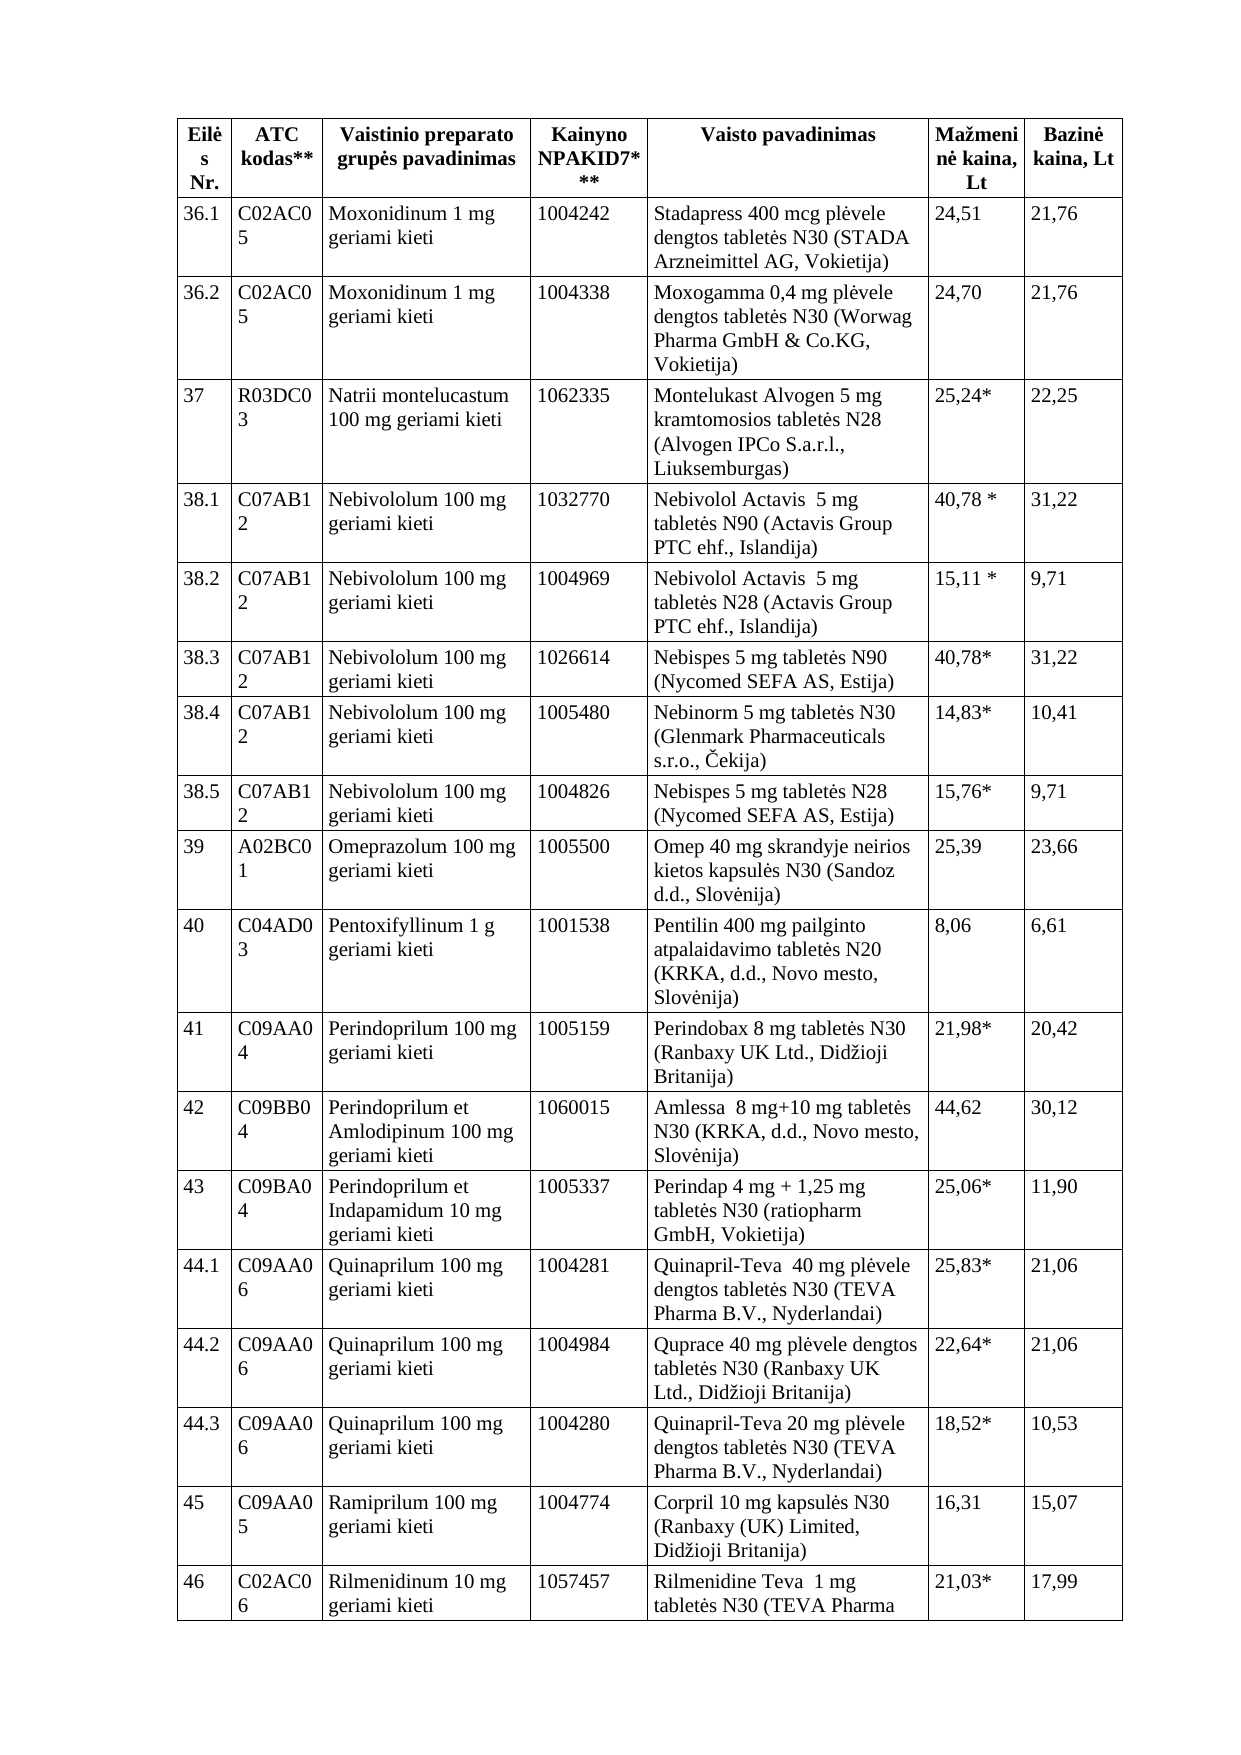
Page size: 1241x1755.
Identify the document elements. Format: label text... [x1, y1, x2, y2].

table_cell Nebivololum 100 mg geriami kieti [323, 642, 530, 696]
table_header Eilės Nr. [178, 119, 231, 197]
table_cell Ramiprilum 100 mg geriami kieti [323, 1487, 530, 1565]
table_cell 15,76* [929, 776, 1024, 830]
table_cell 22,64* [929, 1329, 1024, 1407]
table_cell Quinaprilum 100 mg geriami kieti [323, 1329, 530, 1407]
table_cell 25,24* [929, 380, 1024, 482]
table_cell C09BA04 [232, 1171, 322, 1249]
table_cell 1057457 [531, 1566, 647, 1620]
table_cell 1001538 [531, 910, 647, 1012]
table_cell 1005337 [531, 1171, 647, 1249]
table_cell 15,07 [1025, 1487, 1122, 1565]
table_cell Nebivololum 100 mg geriami kieti [323, 484, 530, 562]
table_cell C09AA06 [232, 1250, 322, 1328]
table_cell 1032770 [531, 484, 647, 562]
table_cell 37 [178, 380, 231, 482]
table_cell C09AA04 [232, 1013, 322, 1091]
table_cell 1004969 [531, 563, 647, 641]
table_cell 18,52* [929, 1408, 1024, 1486]
table_cell Quprace 40 mg plėvele dengtos tabletės N30 (Ranbaxy UK Ltd., Didžioji Britanija) [648, 1329, 928, 1407]
table_header Kainyno NPAKID7*** [531, 119, 647, 197]
table_cell Perindobax 8 mg tabletės N30 (Ranbaxy UK Ltd., Didžioji Britanija) [648, 1013, 928, 1091]
table_cell Nebivolol Actavis 5 mg tabletės N90 (Actavis Group PTC ehf., Islandija) [648, 484, 928, 562]
table_cell 11,90 [1025, 1171, 1122, 1249]
table_cell 21,76 [1025, 277, 1122, 379]
table_cell Perindoprilum et Amlodipinum 100 mg geriami kieti [323, 1092, 530, 1170]
table_cell C07AB12 [232, 776, 322, 830]
table_cell 20,42 [1025, 1013, 1122, 1091]
table_cell 10,53 [1025, 1408, 1122, 1486]
table_cell 1004281 [531, 1250, 647, 1328]
table_cell C07AB12 [232, 697, 322, 775]
table_cell 9,71 [1025, 776, 1122, 830]
table_cell 40,78 * [929, 484, 1024, 562]
table_cell 1004774 [531, 1487, 647, 1565]
table_cell Moxogamma 0,4 mg plėvele dengtos tabletės N30 (Worwag Pharma GmbH & Co.KG, Vokietija) [648, 277, 928, 379]
table_cell 10,41 [1025, 697, 1122, 775]
table_cell Pentoxifyllinum 1 g geriami kieti [323, 910, 530, 1012]
table_cell 1004984 [531, 1329, 647, 1407]
table_cell 38.1 [178, 484, 231, 562]
table_cell 8,06 [929, 910, 1024, 1012]
table_cell Nebispes 5 mg tabletės N90 (Nycomed SEFA AS, Estija) [648, 642, 928, 696]
table_cell 38.3 [178, 642, 231, 696]
table_cell 25,39 [929, 831, 1024, 909]
table_cell Nebivololum 100 mg geriami kieti [323, 697, 530, 775]
table_cell Moxonidinum 1 mg geriami kieti [323, 277, 530, 379]
table_cell 1004338 [531, 277, 647, 379]
table_cell C04AD03 [232, 910, 322, 1012]
table_cell 1026614 [531, 642, 647, 696]
table_cell Rilmenidine Teva 1 mg tabletės N30 (TEVA Pharma [648, 1566, 928, 1620]
table_cell 1004242 [531, 198, 647, 276]
table_cell Quinapril-Teva 40 mg plėvele dengtos tabletės N30 (TEVA Pharma B.V., Nyderlandai) [648, 1250, 928, 1328]
table_cell 40,78* [929, 642, 1024, 696]
table_header Mažmeninė kaina, Lt [929, 119, 1024, 197]
table_cell 30,12 [1025, 1092, 1122, 1170]
table_cell 25,06* [929, 1171, 1024, 1249]
table_cell 14,83* [929, 697, 1024, 775]
table_cell 1005500 [531, 831, 647, 909]
table_cell Nebivololum 100 mg geriami kieti [323, 776, 530, 830]
table_cell Nebivololum 100 mg geriami kieti [323, 563, 530, 641]
table_cell 25,83* [929, 1250, 1024, 1328]
table_cell Corpril 10 mg kapsulės N30 (Ranbaxy (UK) Limited, Didžioji Britanija) [648, 1487, 928, 1565]
table_cell 44,62 [929, 1092, 1024, 1170]
table_cell 6,61 [1025, 910, 1122, 1012]
table_cell 1004280 [531, 1408, 647, 1486]
table_cell 31,22 [1025, 484, 1122, 562]
table_header Vaisto pavadinimas [648, 119, 928, 197]
table_cell Quinapril-Teva 20 mg plėvele dengtos tabletės N30 (TEVA Pharma B.V., Nyderlandai) [648, 1408, 928, 1486]
table_cell 36.1 [178, 198, 231, 276]
table_cell 1004826 [531, 776, 647, 830]
table_cell A02BC01 [232, 831, 322, 909]
table_cell Rilmenidinum 10 mg geriami kieti [323, 1566, 530, 1620]
table_cell 39 [178, 831, 231, 909]
table_cell C07AB12 [232, 642, 322, 696]
table_cell C09AA06 [232, 1329, 322, 1407]
table_cell 36.2 [178, 277, 231, 379]
table_cell C09AA06 [232, 1408, 322, 1486]
table_cell 24,70 [929, 277, 1024, 379]
table_cell C07AB12 [232, 484, 322, 562]
table_cell C02AC06 [232, 1566, 322, 1620]
table_cell Nebispes 5 mg tabletės N28 (Nycomed SEFA AS, Estija) [648, 776, 928, 830]
table_cell 44.3 [178, 1408, 231, 1486]
table_cell 38.5 [178, 776, 231, 830]
table_cell 1005480 [531, 697, 647, 775]
table_cell 1062335 [531, 380, 647, 482]
table_cell Perindoprilum et Indapamidum 10 mg geriami kieti [323, 1171, 530, 1249]
table_cell 17,99 [1025, 1566, 1122, 1620]
table_cell 22,25 [1025, 380, 1122, 482]
table_cell C02AC05 [232, 198, 322, 276]
table_cell Pentilin 400 mg pailginto atpalaidavimo tabletės N20 (KRKA, d.d., Novo mesto, Slovėnija) [648, 910, 928, 1012]
table_cell Perindoprilum 100 mg geriami kieti [323, 1013, 530, 1091]
table_cell 42 [178, 1092, 231, 1170]
table_cell 38.4 [178, 697, 231, 775]
table_cell 1060015 [531, 1092, 647, 1170]
table_cell 21,03* [929, 1566, 1024, 1620]
table_cell Omep 40 mg skrandyje neirios kietos kapsulės N30 (Sandoz d.d., Slovėnija) [648, 831, 928, 909]
table_cell Quinaprilum 100 mg geriami kieti [323, 1408, 530, 1486]
table_cell R03DC03 [232, 380, 322, 482]
table_cell 44.1 [178, 1250, 231, 1328]
table_cell 41 [178, 1013, 231, 1091]
table_cell Nebinorm 5 mg tabletės N30 (Glenmark Pharmaceuticals s.r.o., Čekija) [648, 697, 928, 775]
table_cell Natrii montelucastum 100 mg geriami kieti [323, 380, 530, 482]
table_cell 31,22 [1025, 642, 1122, 696]
table_cell 21,98* [929, 1013, 1024, 1091]
table_cell 45 [178, 1487, 231, 1565]
table_cell Moxonidinum 1 mg geriami kieti [323, 198, 530, 276]
table_cell Omeprazolum 100 mg geriami kieti [323, 831, 530, 909]
table_cell 24,51 [929, 198, 1024, 276]
table_cell Nebivolol Actavis 5 mg tabletės N28 (Actavis Group PTC ehf., Islandija) [648, 563, 928, 641]
table_cell 40 [178, 910, 231, 1012]
table_cell Perindap 4 mg + 1,25 mg tabletės N30 (ratiopharm GmbH, Vokietija) [648, 1171, 928, 1249]
table_cell Amlessa 8 mg+10 mg tabletės N30 (KRKA, d.d., Novo mesto, Slovėnija) [648, 1092, 928, 1170]
table_cell 21,06 [1025, 1329, 1122, 1407]
table_cell 21,06 [1025, 1250, 1122, 1328]
table_cell C09BB04 [232, 1092, 322, 1170]
table_cell C02AC05 [232, 277, 322, 379]
table_cell 43 [178, 1171, 231, 1249]
table_cell Quinaprilum 100 mg geriami kieti [323, 1250, 530, 1328]
table_cell C07AB12 [232, 563, 322, 641]
table_cell C09AA05 [232, 1487, 322, 1565]
table_cell 46 [178, 1566, 231, 1620]
table_cell 23,66 [1025, 831, 1122, 909]
table_header Bazinė kaina, Lt [1025, 119, 1122, 197]
table_cell 1005159 [531, 1013, 647, 1091]
table_header ATC kodas** [232, 119, 322, 197]
table_cell Stadapress 400 mcg plėvele dengtos tabletės N30 (STADA Arzneimittel AG, Vokietija) [648, 198, 928, 276]
table_cell 15,11 * [929, 563, 1024, 641]
table_cell 16,31 [929, 1487, 1024, 1565]
table_cell 44.2 [178, 1329, 231, 1407]
table_header Vaistinio preparato grupės pavadinimas [323, 119, 530, 197]
table_cell Montelukast Alvogen 5 mg kramtomosios tabletės N28 (Alvogen IPCo S.a.r.l., Liuksemburgas) [648, 380, 928, 482]
table_cell 9,71 [1025, 563, 1122, 641]
table_cell 38.2 [178, 563, 231, 641]
table_cell 21,76 [1025, 198, 1122, 276]
